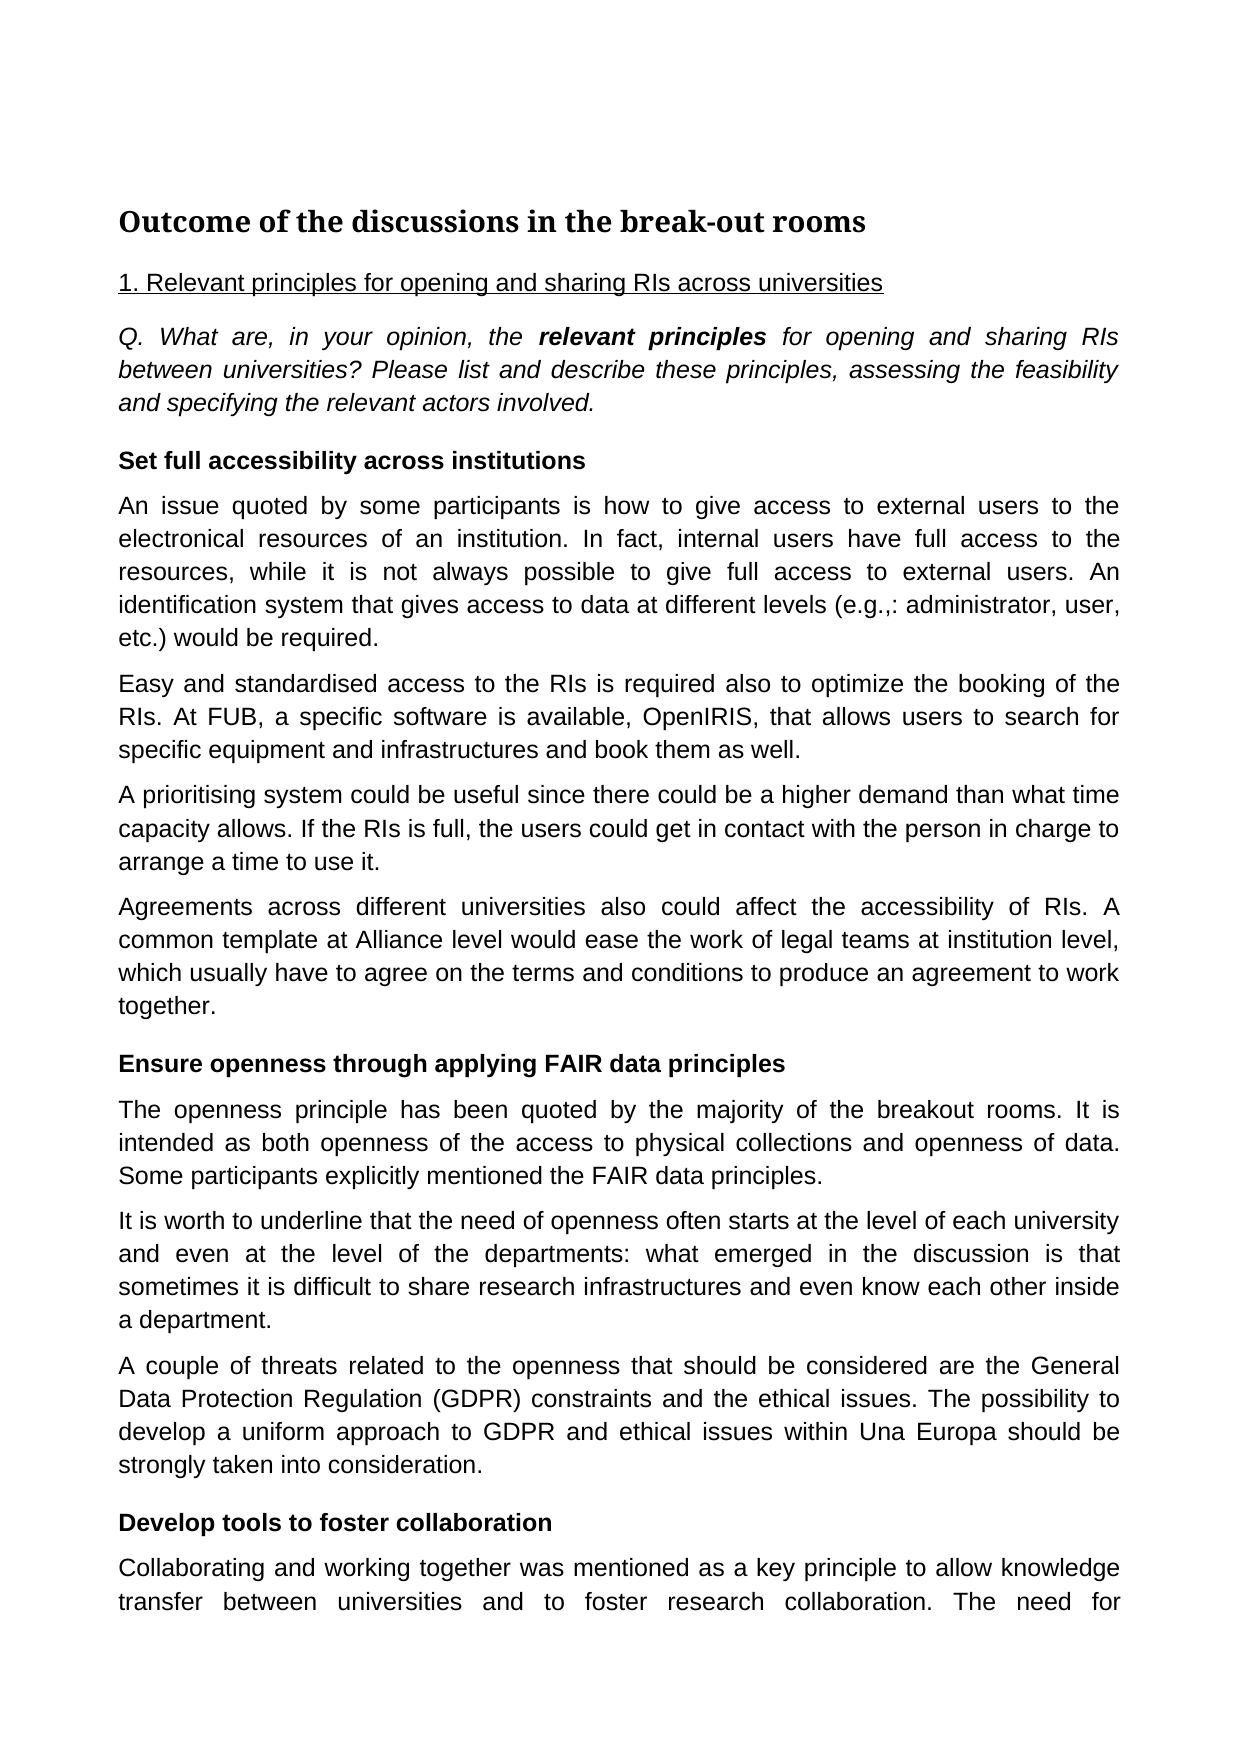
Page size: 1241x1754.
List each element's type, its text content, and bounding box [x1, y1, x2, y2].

text Develop tools to foster collaboration [118, 1508, 1122, 1537]
text The openness principle has been quoted by the majority of the breakout rooms. It is intended as both openness of the access to physical collections and openness of data. Some participants explicitly mentioned the FAIR data principles. [118, 1095, 1122, 1189]
text Ensure openness through applying FAIR data principles [118, 1049, 1122, 1078]
text Q. What are, in your opinion, the relevant principles for opening and sharing RIs between universities? Please list and describe these principles, assessing the feasibility and specifying the relevant actors involved. [118, 322, 1122, 417]
text Easy and standardised access to the RIs is required also to optimize the booking of the RIs. At FUB, a specific software is available, OpenIRIS, that allows users to search for specific equipment and infrastructures and book them as well. [118, 669, 1122, 764]
text 1. Relevant principles for opening and sharing RIs across universities [118, 268, 1122, 297]
text Set full accessibility across institutions [118, 446, 1122, 474]
text An issue quoted by some participants is how to give access to external users to the electronical resources of an institution. In fact, internal users have full access to the resources, while it is not always possible to give full access to external users. An identification system that gives access to data at different levels (e.g.,: administrator, user, etc.) would be required. [118, 491, 1122, 652]
text It is worth to underline that the need of openness often starts at the level of each university and even at the level of the departments: what emerged in the discussion is that sometimes it is difficult to share research infrastructures and even know each other inside a department. [118, 1206, 1122, 1334]
text A couple of threats related to the openness that should be considered are the General Data Protection Regulation (GDPR) constraints and the ethical issues. The possibility to develop a uniform approach to GDPR and ethical issues within Una Europa should be strongly taken into consideration. [118, 1351, 1122, 1479]
text Collaborating and working together was mentioned as a key principle to allow knowledge transfer between universities and to foster research collaboration. The need for [118, 1553, 1122, 1615]
text Agreements across different universities also could affect the accessibility of RIs. A common template at Alliance level would ease the work of legal teams at institution level, which usually have to agree on the terms and conditions to produce an agreement to work together. [118, 892, 1122, 1020]
text A prioritising system could be useful since there could be a higher demand than what time capacity allows. If the RIs is full, the users could get in contact with the person in charge to arrange a time to use it. [118, 781, 1122, 875]
text Outcome of the discussions in the break-out rooms [118, 201, 1122, 241]
